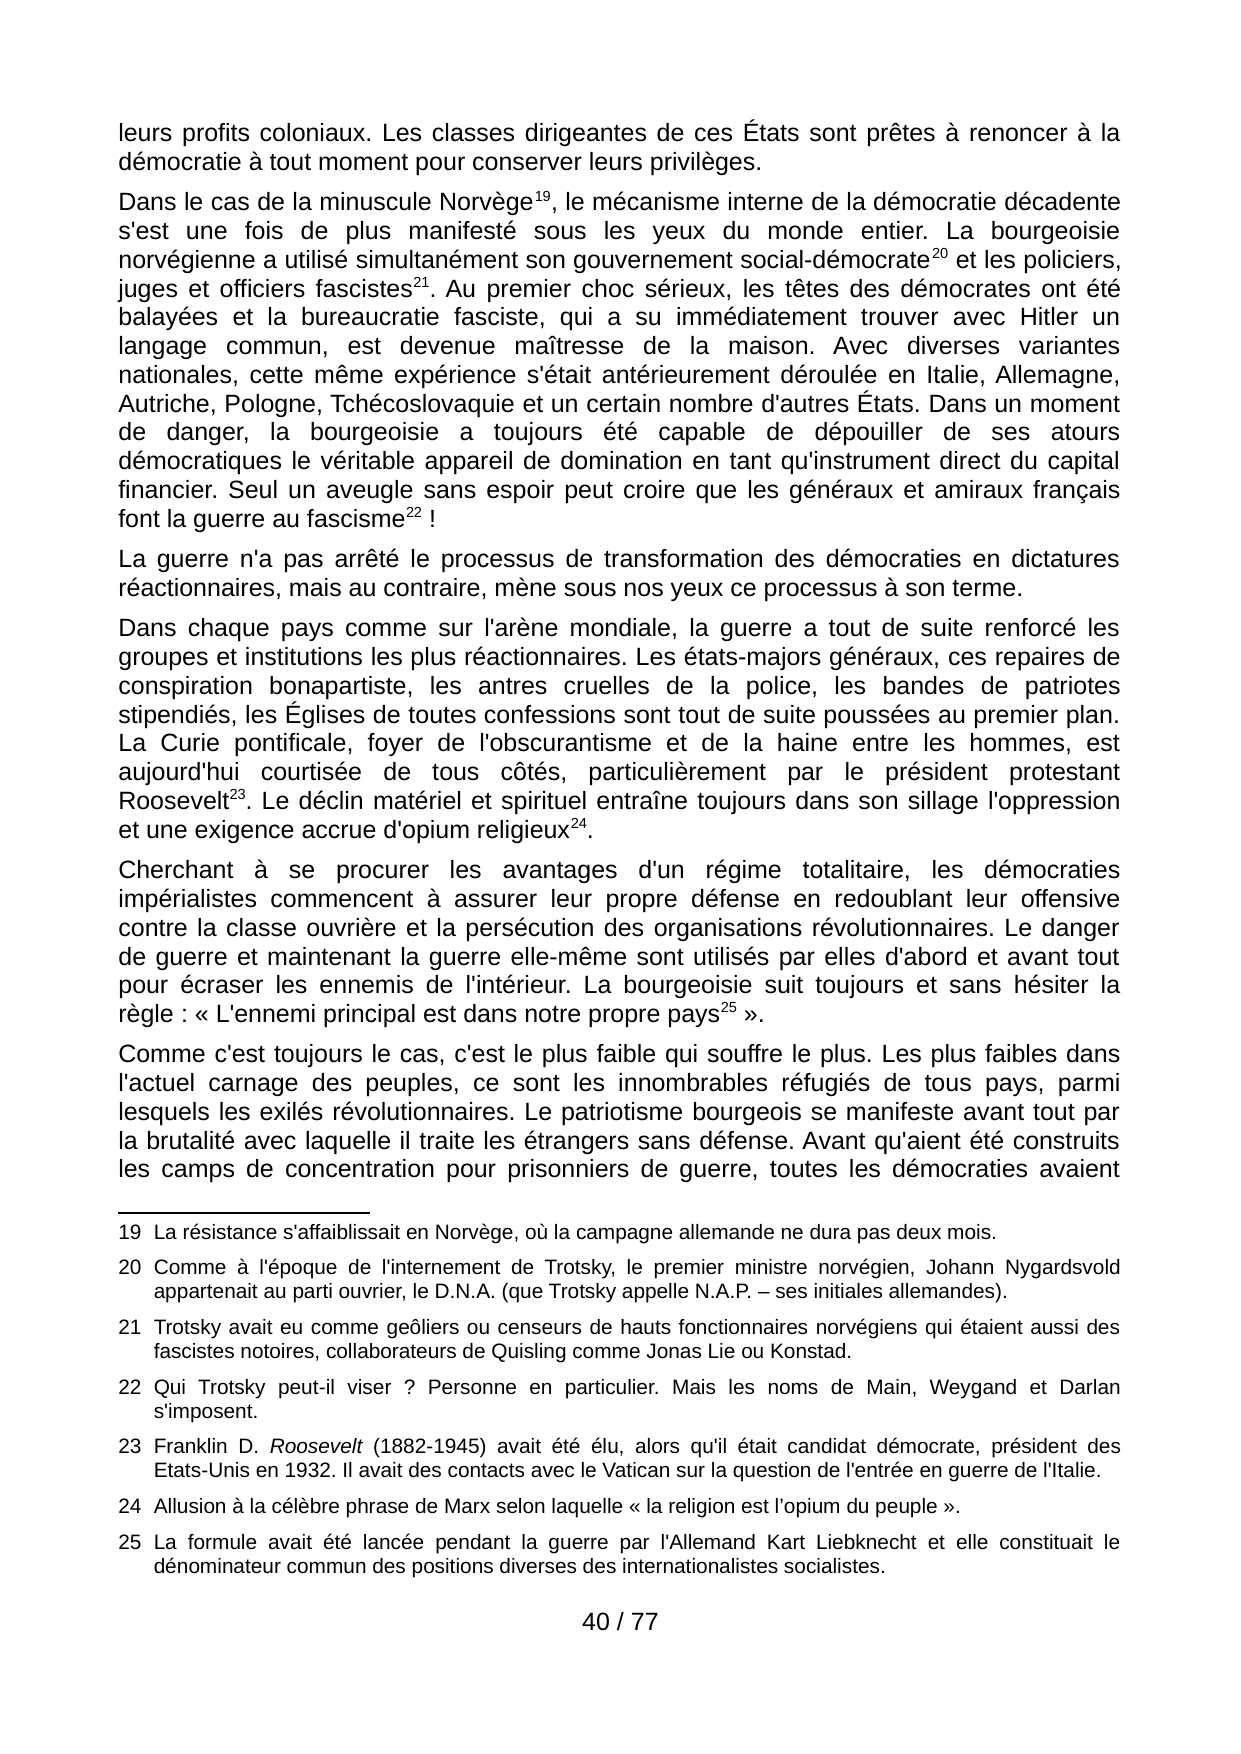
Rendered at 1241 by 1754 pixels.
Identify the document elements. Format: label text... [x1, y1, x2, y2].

text Trotsky avait eu comme geôliers ou censeurs de hauts fonctionnaires norvégiens qui étaient aussi des fascistes notoires, collaborateurs de Quisling comme Jonas Lie ou Konstad. [118, 1315, 1122, 1363]
text Cherchant à se procurer les avantages d'un régime totalitaire, les démocraties impérialistes commencent à assurer leur propre défense en redoublant leur offensive contre la classe ouvrière et la persécution des organisations révolutionnaires. Le danger de guerre et maintenant la guerre elle-même sont utilisés par elles d'abord et avant tout pour écraser les ennemis de l'intérieur. La bourgeoisie suit toujours et sans hésiter la règle : « L'ennemi principal est dans notre propre pays ». [118, 855, 1122, 1028]
text Dans le cas de la minuscule Norvège, le mécanisme interne de la démocratie décadente s'est une fois de plus manifesté sous les yeux du monde entier. La bourgeoisie norvégienne a utilisé simultanément son gouvernement social-démocrate et les policiers, juges et officiers fascistes. Au premier choc sérieux, les têtes des démocrates ont été balayées et la bureaucratie fasciste, qui a su immédiatement trouver avec Hitler un langage commun, est devenue maîtresse de la maison. Avec diverses variantes nationales, cette même expérience s'était antérieurement déroulée en Italie, Allemagne, Autriche, Pologne, Tchécoslovaquie et un certain nombre d'autres États. Dans un moment de danger, la bourgeoisie a toujours été capable de dépouiller de ses atours démocratiques le véritable appareil de domination en tant qu'instrument direct du capital financier. Seul un aveugle sans espoir peut croire que les généraux et amiraux français font la guerre au fascisme ! [118, 187, 1122, 532]
text La formule avait été lancée pendant la guerre par l'Allemand Kart Liebknecht et elle constituait le dénominateur commun des positions diverses des internationalistes socialistes. [118, 1530, 1122, 1578]
text Comme c'est toujours le cas, c'est le plus faible qui souffre le plus. Les plus faibles dans l'actuel carnage des peuples, ce sont les innombrables réfugiés de tous pays, parmi lesquels les exilés révolutionnaires. Le patriotisme bourgeois se manifeste avant tout par la brutalité avec laquelle il traite les étrangers sans défense. Avant qu'aient été construits les camps de concentration pour prisonniers de guerre, toutes les démocraties avaient [118, 1039, 1122, 1183]
text La résistance s'affaiblissait en Norvège, où la campagne allemande ne dura pas deux mois. [118, 1219, 1122, 1243]
text Franklin D. Roosevelt (1882‑1945) avait été élu, alors qu'il était candidat démocrate, président des Etats‑Unis en 1932. Il avait des contacts avec le Vatican sur la question de l'entrée en guerre de l'Italie. [118, 1434, 1122, 1482]
text Qui Trotsky peut‑il viser ? Personne en particulier. Mais les noms de Main, Weygand et Darlan s'imposent. [118, 1374, 1122, 1422]
text La guerre n'a pas arrêté le processus de transformation des démocraties en dictatures réactionnaires, mais au contraire, mène sous nos yeux ce processus à son terme. [118, 544, 1122, 602]
text Dans chaque pays comme sur l'arène mondiale, la guerre a tout de suite renforcé les groupes et institutions les plus réactionnaires. Les états-majors généraux, ces repaires de conspiration bonapartiste, les antres cruelles de la police, les bandes de patriotes stipendiés, les Églises de toutes confessions sont tout de suite poussées au premier plan. La Curie pontificale, foyer de l'obscurantisme et de la haine entre les hommes, est aujourd'hui courtisée de tous côtés, particulièrement par le président protestant Roosevelt. Le déclin matériel et spirituel entraîne toujours dans son sillage l'oppression et une exigence accrue d'opium religieux. [118, 613, 1122, 843]
text Comme à l'époque de l'internement de Trotsky, le premier ministre norvégien, Johann Nygardsvold appartenait au parti ouvrier, le D.N.A. (que Trotsky appelle N.A.P. – ses initiales allemandes). [118, 1255, 1122, 1303]
text leurs profits coloniaux. Les classes dirigeantes de ces États sont prêtes à renoncer à la démocratie à tout moment pour conserver leurs privilèges. [118, 118, 1122, 176]
text Allusion à la célèbre phrase de Marx selon laquelle « la religion est l’opium du peuple ». [118, 1494, 1122, 1518]
